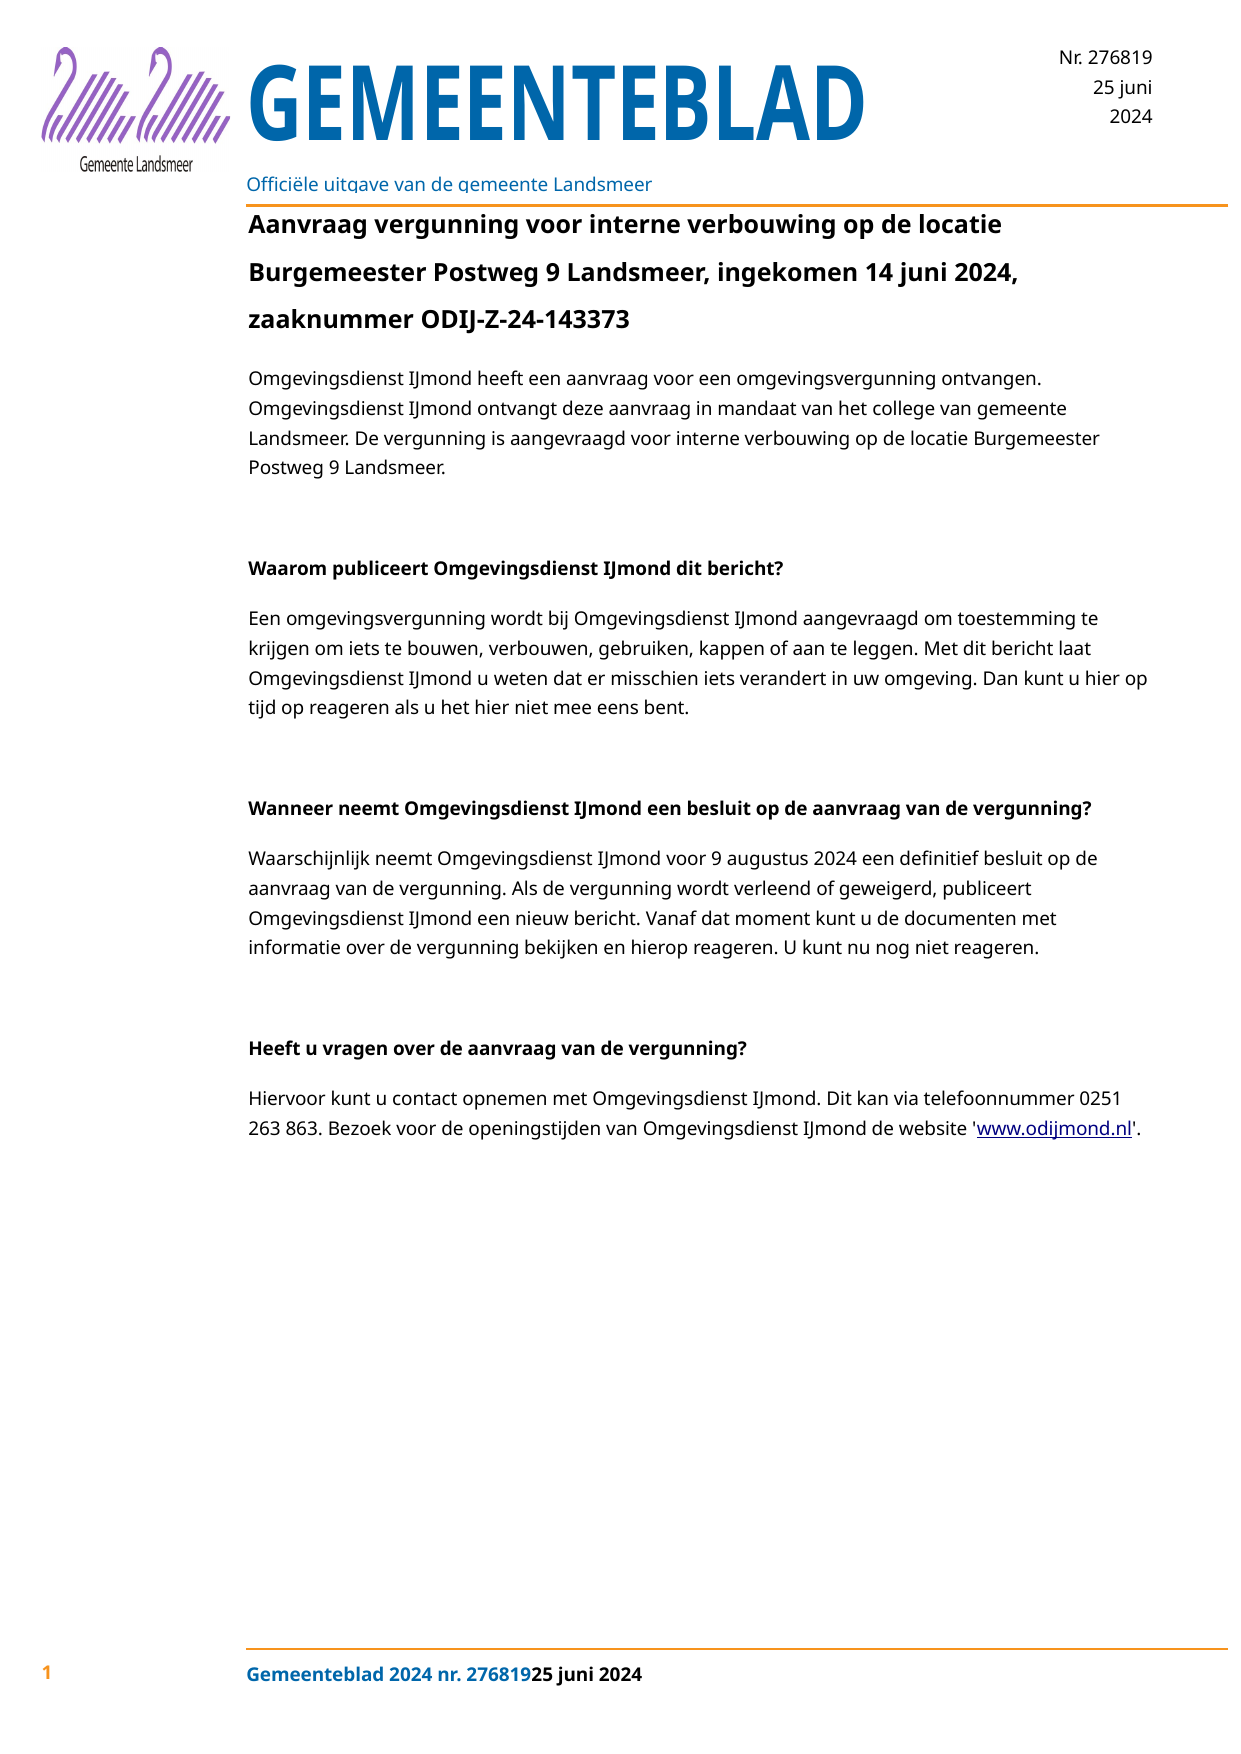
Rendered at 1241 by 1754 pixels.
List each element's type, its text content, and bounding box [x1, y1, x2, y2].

text Aanvraag vergunning voor interne verbouwing op de locatie Burgemeester Postweg 9 Landsmeer, ingekomen 14 juni 2024, zaaknummer ODIJ-Z-24-143373 [248, 207, 1152, 336]
text Waarom publiceert Omgevingsdienst IJmond dit bericht? [248, 555, 1152, 581]
text Wanneer neemt Omgevingsdienst IJmond een besluit op de aanvraag van de vergunning? [248, 795, 1152, 821]
text Heeft u vragen over de aanvraag van de vergunning? [248, 1035, 1152, 1061]
text Hiervoor kunt u contact opnemen met Omgevingsdienst IJmond. Dit kan via telefoonnummer 0251 263 863. Bezoek voor de openingstijden van Omgevingsdienst IJmond de website 'www.odijmond.nl'. [248, 1086, 1152, 1141]
picture [41, 47, 231, 172]
text Waarschijnlijk neemt Omgevingsdienst IJmond voor 9 augustus 2024 een definitief besluit op de aanvraag van de vergunning. Als de vergunning wordt verleend of geweigerd, publiceert Omgevingsdienst IJmond een nieuw bericht. Vanaf dat moment kunt u de documenten met informatie over de vergunning bekijken en hierop reageren. U kunt nu nog niet reageren. [248, 846, 1152, 960]
text Omgevingsdienst IJmond heeft een aanvraag voor een omgevingsvergunning ontvangen. Omgevingsdienst IJmond ontvangt deze aanvraag in mandaat van het college van gemeente Landsmeer. De vergunning is aangevraagd voor interne verbouwing op de locatie Burgemeester Postweg 9 Landsmeer. [248, 366, 1152, 480]
text Een omgevingsvergunning wordt bij Omgevingsdienst IJmond aangevraagd om toestemming te krijgen om iets te bouwen, verbouwen, gebruiken, kappen of aan te leggen. Met dit bericht laat Omgevingsdienst IJmond u weten dat er misschien iets verandert in uw omgeving. Dan kunt u hier op tijd op reageren als u het hier niet mee eens bent. [248, 606, 1152, 720]
